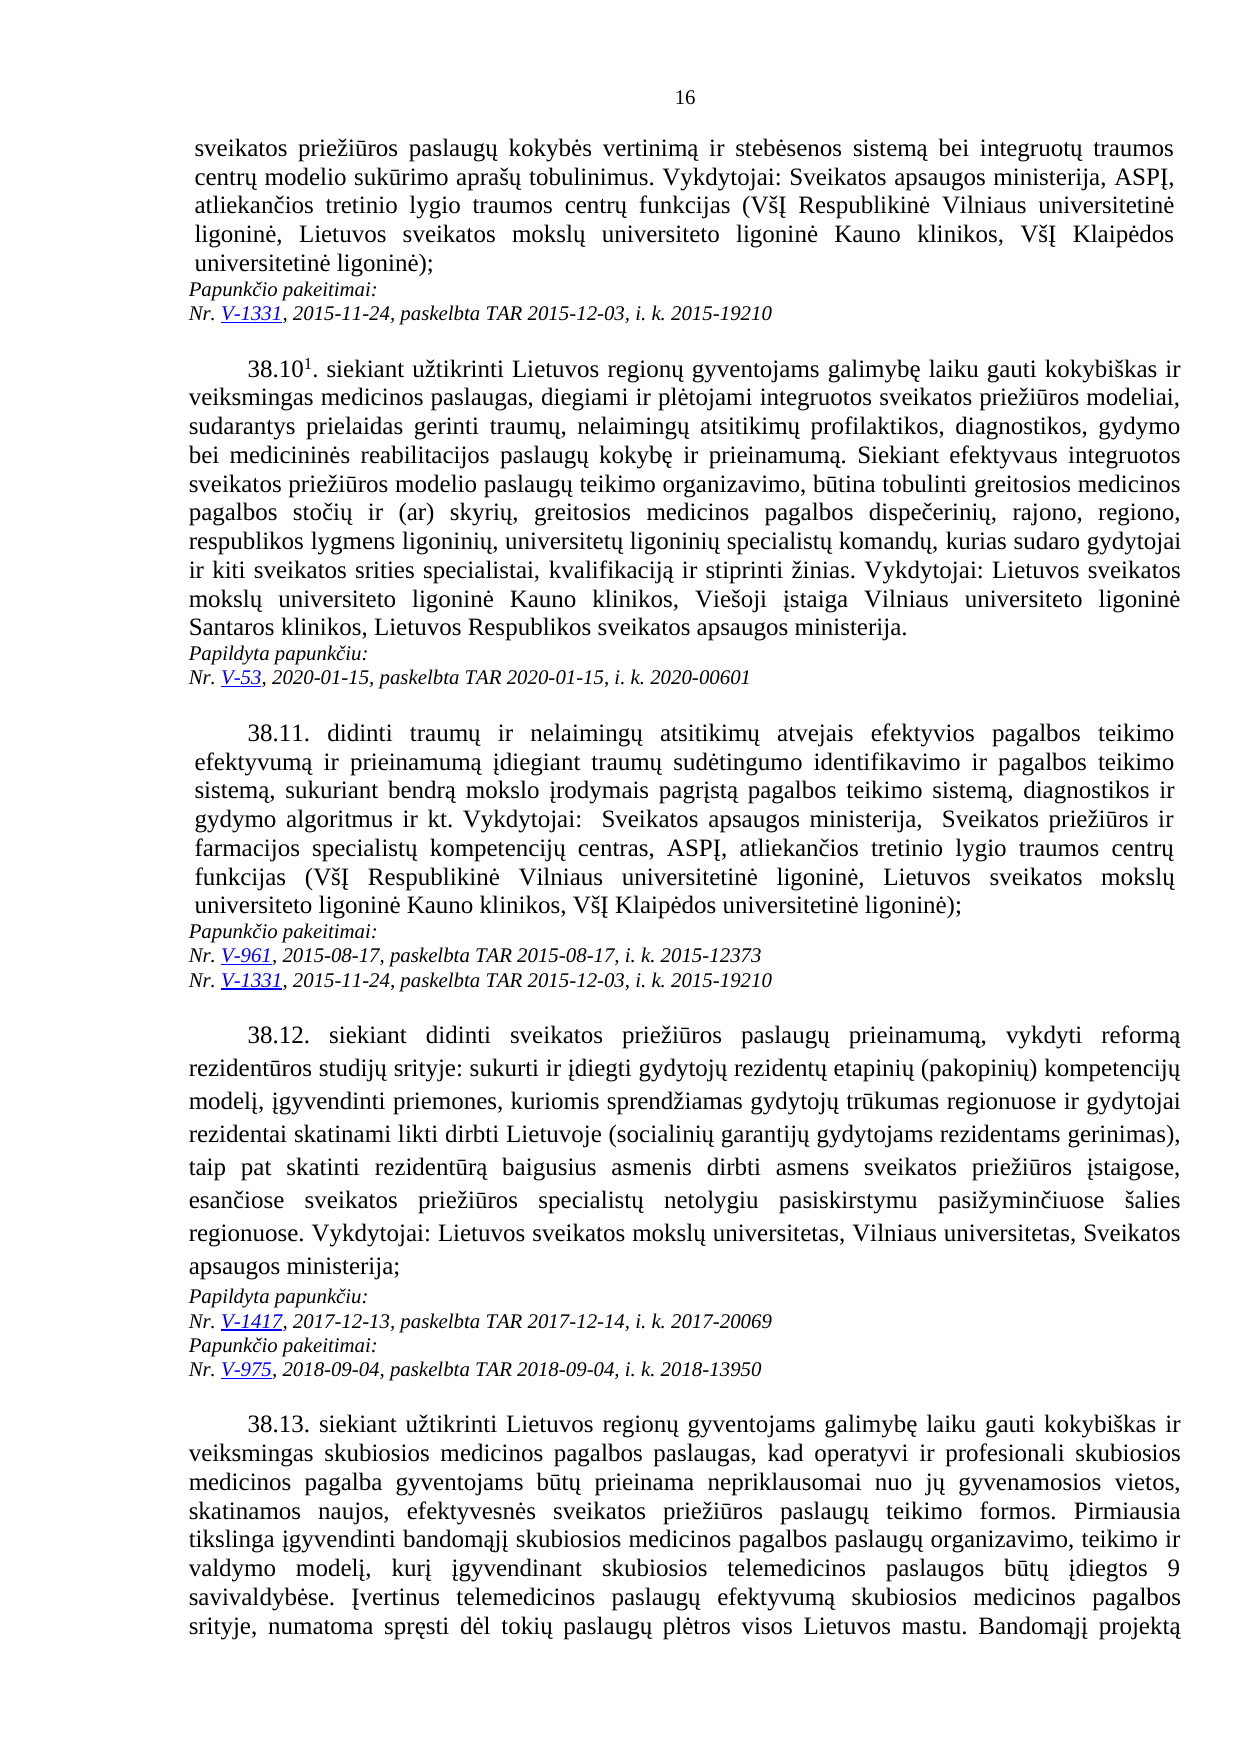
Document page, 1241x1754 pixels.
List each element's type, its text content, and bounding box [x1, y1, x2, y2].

text Nr. V-1331, 2015-11-24, paskelbta TAR 2015-12-03, i. k. 2015-19210 [188, 301, 1181, 325]
text Papildyta papunkčiu: [188, 1284, 1181, 1308]
text Papunkčio pakeitimai: [188, 277, 1181, 301]
text 38.13. siekiant užtikrinti Lietuvos regionų gyventojams galimybę laiku gauti kokybiškas ir veiksmingas skubiosios medicinos pagalbos paslaugas, kad operatyvi ir profesionali skubiosios medicinos pagalba gyventojams būtų prieinama nepriklausomai nuo jų gyvenamosios vietos, skatinamos naujos, efektyvesnės sveikatos priežiūros paslaugų teikimo formos. Pirmiausia tikslinga įgyvendinti bandomąjį skubiosios medicinos pagalbos paslaugų organizavimo, teikimo ir valdymo modelį, kurį įgyvendinant skubiosios telemedicinos paslaugos būtų įdiegtos 9 savivaldybėse. Įvertinus telemedicinos paslaugų efektyvumą skubiosios medicinos pagalbos srityje, numatoma spręsti dėl tokių paslaugų plėtros visos Lietuvos mastu. Bandomąjį projektą [188, 1409, 1181, 1639]
text sveikatos priežiūros paslaugų kokybės vertinimą ir stebėsenos sistemą bei integruotų traumos centrų modelio sukūrimo aprašų tobulinimus. Vykdytojai: Sveikatos apsaugos ministerija, ASPĮ, atliekančios tretinio lygio traumos centrų funkcijas (VšĮ Respublikinė Vilniaus universitetinė ligoninė, Lietuvos sveikatos mokslų universiteto ligoninė Kauno klinikos, VšĮ Klaipėdos universitetinė ligoninė); [194, 133, 1175, 277]
text 38.11. didinti traumų ir nelaimingų atsitikimų atvejais efektyvios pagalbos teikimo efektyvumą ir prieinamumą įdiegiant traumų sudėtingumo identifikavimo ir pagalbos teikimo sistemą, sukuriant bendrą mokslo įrodymais pagrįstą pagalbos teikimo sistemą, diagnostikos ir gydymo algoritmus ir kt. Vykdytojai: Sveikatos apsaugos ministerija, Sveikatos priežiūros ir farmacijos specialistų kompetencijų centras, ASPĮ, atliekančios tretinio lygio traumos centrų funkcijas (VšĮ Respublikinė Vilniaus universitetinė ligoninė, Lietuvos sveikatos mokslų universiteto ligoninė Kauno klinikos, VšĮ Klaipėdos universitetinė ligoninė); [194, 718, 1175, 919]
text 38.12. siekiant didinti sveikatos priežiūros paslaugų prieinamumą, vykdyti reformą rezidentūros studijų srityje: sukurti ir įdiegti gydytojų rezidentų etapinių (pakopinių) kompetencijų modelį, įgyvendinti priemones, kuriomis sprendžiamas gydytojų trūkumas regionuose ir gydytojai rezidentai skatinami likti dirbti Lietuvoje (socialinių garantijų gydytojams rezidentams gerinimas), taip pat skatinti rezidentūrą baigusius asmenis dirbti asmens sveikatos priežiūros įstaigose, esančiose sveikatos priežiūros specialistų netolygiu pasiskirstymu pasižyminčiuose šalies regionuose. Vykdytojai: Lietuvos sveikatos mokslų universitetas, Vilniaus universitetas, Sveikatos apsaugos ministerija; [188, 1020, 1181, 1280]
text Nr. V-1417, 2017-12-13, paskelbta TAR 2017-12-14, i. k. 2017-20069 [188, 1308, 1181, 1333]
text Nr. V-1331, 2015-11-24, paskelbta TAR 2015-12-03, i. k. 2015-19210 [188, 967, 1181, 992]
text Papunkčio pakeitimai: [188, 919, 1181, 943]
text Papunkčio pakeitimai: [188, 1333, 1181, 1357]
text Papildyta papunkčiu: [188, 641, 1181, 665]
text Nr. V-961, 2015-08-17, paskelbta TAR 2015-08-17, i. k. 2015-12373 [188, 943, 1181, 967]
text Nr. V-975, 2018-09-04, paskelbta TAR 2018-09-04, i. k. 2018-13950 [188, 1357, 1181, 1381]
text Nr. V-53, 2020-01-15, paskelbta TAR 2020-01-15, i. k. 2020-00601 [188, 665, 1181, 689]
text 38.101. siekiant užtikrinti Lietuvos regionų gyventojams galimybę laiku gauti kokybiškas ir veiksmingas medicinos paslaugas, diegiami ir plėtojami integruotos sveikatos priežiūros modeliai, sudarantys prielaidas gerinti traumų, nelaimingų atsitikimų profilaktikos, diagnostikos, gydymo bei medicininės reabilitacijos paslaugų kokybę ir prieinamumą. Siekiant efektyvaus integruotos sveikatos priežiūros modelio paslaugų teikimo organizavimo, būtina tobulinti greitosios medicinos pagalbos stočių ir (ar) skyrių, greitosios medicinos pagalbos dispečerinių, rajono, regiono, respublikos lygmens ligoninių, universitetų ligoninių specialistų komandų, kurias sudaro gydytojai ir kiti sveikatos srities specialistai, kvalifikaciją ir stiprinti žinias. Vykdytojai: Lietuvos sveikatos mokslų universiteto ligoninė Kauno klinikos, Viešoji įstaiga Vilniaus universiteto ligoninė Santaros klinikos, Lietuvos Respublikos sveikatos apsaugos ministerija. [188, 354, 1181, 641]
